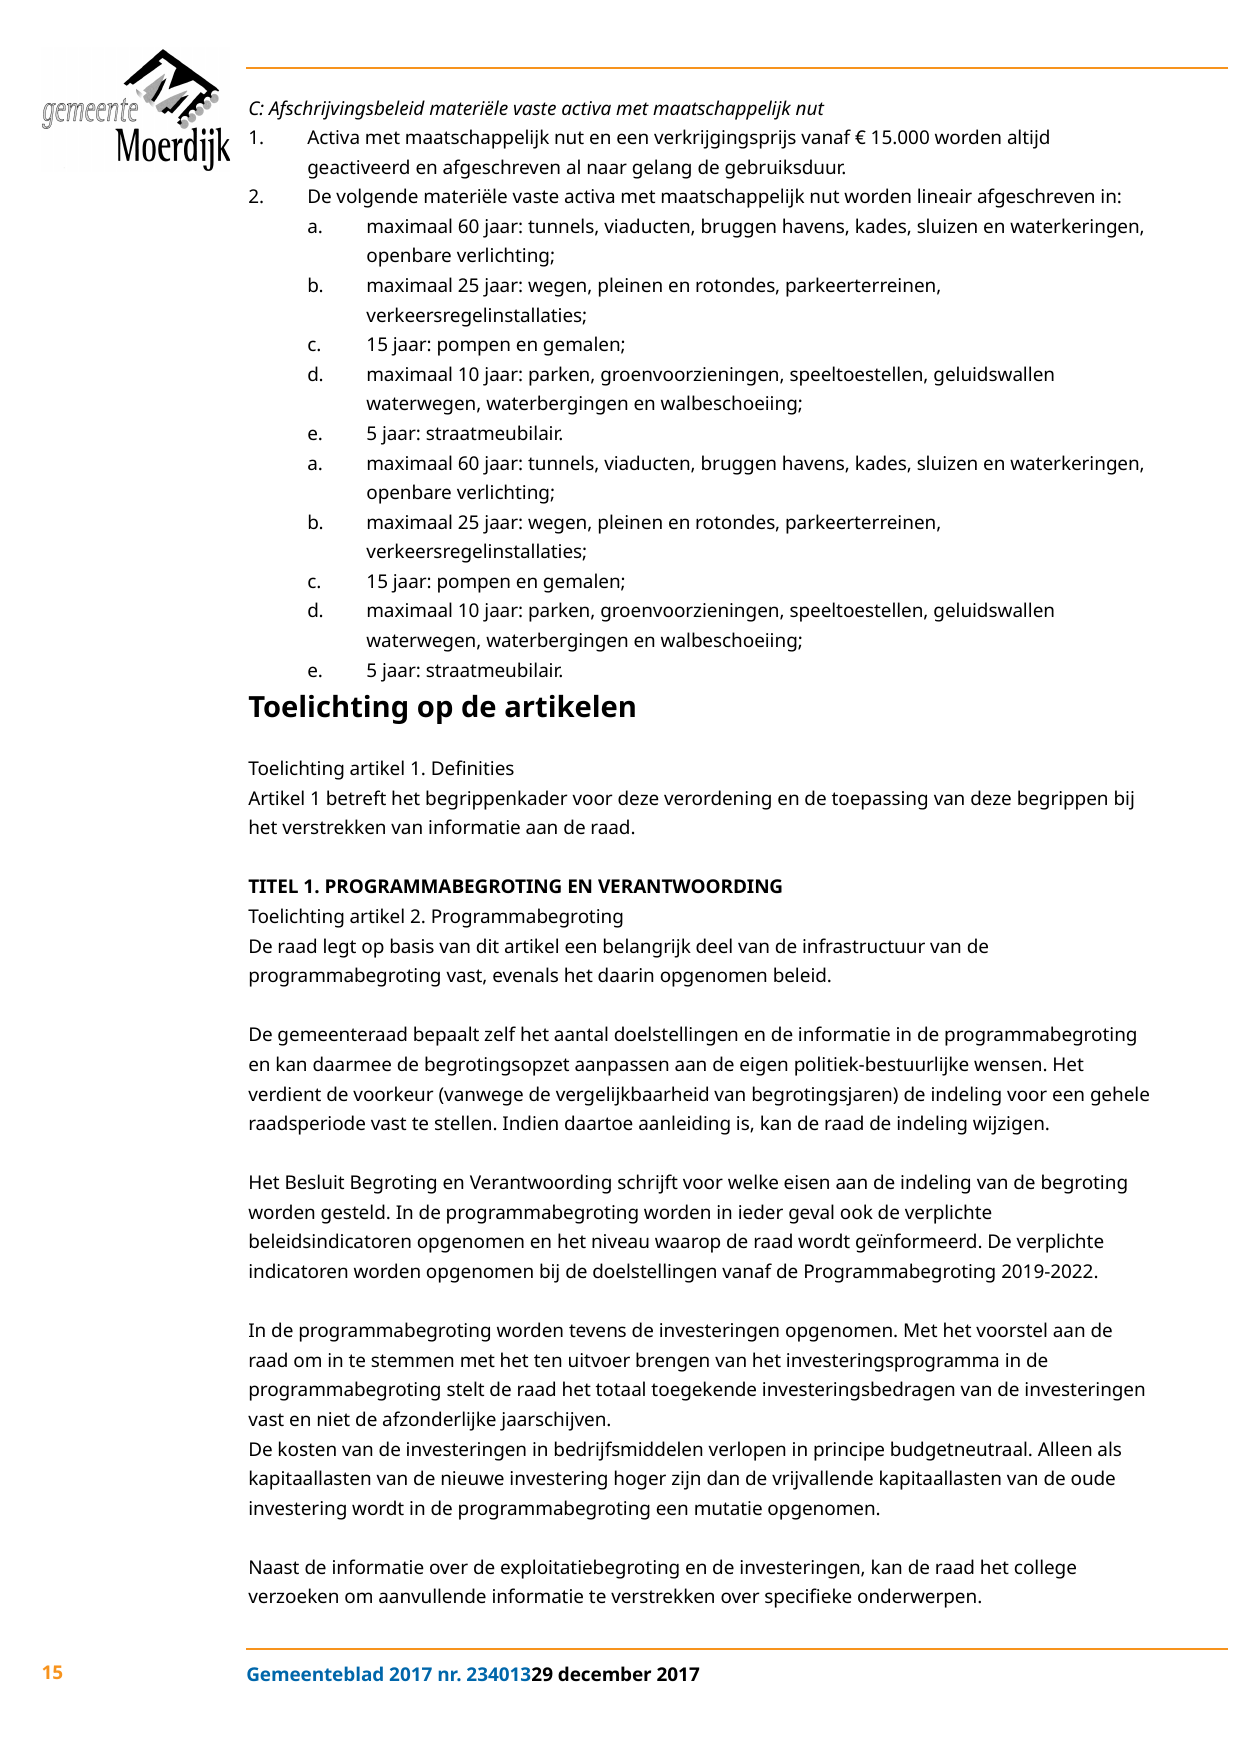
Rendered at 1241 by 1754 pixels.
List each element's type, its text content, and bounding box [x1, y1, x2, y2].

text De kosten van de investeringen in bedrijfsmiddelen verlopen in principe budgetneutraal. Alleen als kapitaallasten van de nieuwe investering hoger zijn dan de vrijvallende kapitaallasten van de oude investering wordt in de programmabegroting een mutatie opgenomen. [248, 1436, 1152, 1521]
list maximaal 25 jaar: wegen, pleinen en rotondes, parkeerterreinen, verkeersregelinstallaties; [307, 272, 1152, 328]
text Artikel 1 betreft het begrippenkader voor deze verordening en de toepassing van deze begrippen bij het verstrekken van informatie aan de raad. [248, 785, 1152, 840]
list maximaal 60 jaar: tunnels, viaducten, bruggen havens, kades, sluizen en waterkeringen, openbare verlichting; [307, 450, 1152, 505]
list 15 jaar: pompen en gemalen; [307, 331, 1152, 357]
text Het Besluit Begroting en Verantwoording schrijft voor welke eisen aan de indeling van de begroting worden gesteld. In de programmabegroting worden in ieder geval ook de verplichte beleidsindicatoren opgenomen en het niveau waarop de raad wordt geïnformeerd. De verplichte indicatoren worden opgenomen bij de doelstellingen vanaf de Programmabegroting 2019-2022. [248, 1169, 1152, 1284]
list 15 jaar: pompen en gemalen; [307, 568, 1152, 594]
text TITEL 1. PROGRAMMABEGROTING EN VERANTWOORDING [248, 874, 1152, 899]
text Toelichting artikel 2. Programmabegroting [248, 903, 1152, 929]
picture [41, 47, 231, 172]
list 5 jaar: straatmeubilair. [307, 420, 1152, 446]
text De raad legt op basis van dit artikel een belangrijk deel van de infrastructuur van de programmabegroting vast, evenals het daarin opgenomen beleid. [248, 933, 1152, 988]
text Naast de informatie over de exploitatiebegroting en de investeringen, kan de raad het college verzoeken om aanvullende informatie te verstrekken over specifieke onderwerpen. [248, 1554, 1152, 1609]
list maximaal 60 jaar: tunnels, viaducten, bruggen havens, kades, sluizen en waterkeringen, openbare verlichting; [307, 213, 1152, 268]
list maximaal 10 jaar: parken, groenvoorzieningen, speeltoestellen, geluidswallen waterwegen, waterbergingen en walbeschoeiing; [307, 598, 1152, 653]
list maximaal 25 jaar: wegen, pleinen en rotondes, parkeerterreinen, verkeersregelinstallaties; [307, 509, 1152, 564]
list 5 jaar: straatmeubilair. [307, 657, 1152, 683]
text In de programmabegroting worden tevens de investeringen opgenomen. Met het voorstel aan de raad om in te stemmen met het ten uitvoer brengen van het investeringsprogramma in de programmabegroting stelt de raad het totaal toegekende investeringsbedragen van de investeringen vast en niet de afzonderlijke jaarschijven. [248, 1317, 1152, 1432]
text De gemeenteraad bepaalt zelf het aantal doelstellingen en de informatie in de programmabegroting en kan daarmee de begrotingsopzet aanpassen aan de eigen politiek-bestuurlijke wensen. Het verdient de voorkeur (vanwege de vergelijkbaarheid van begrotingsjaren) de indeling voor een gehele raadsperiode vast te stellen. Indien daartoe aanleiding is, kan de raad de indeling wijzigen. [248, 1022, 1152, 1136]
text C: Afschrijvingsbeleid materiële vaste activa met maatschappelijk nut [248, 95, 1152, 121]
list De volgende materiële vaste activa met maatschappelijk nut worden lineair afgeschreven in: [248, 183, 1152, 209]
text Toelichting op de artikelen [248, 686, 1152, 726]
list maximaal 10 jaar: parken, groenvoorzieningen, speeltoestellen, geluidswallen waterwegen, waterbergingen en walbeschoeiing; [307, 361, 1152, 416]
text Toelichting artikel 1. Definities [248, 755, 1152, 781]
list Activa met maatschappelijk nut en een verkrijgingsprijs vanaf € 15.000 worden altijd geactiveerd en afgeschreven al naar gelang de gebruiksduur. [248, 124, 1152, 180]
